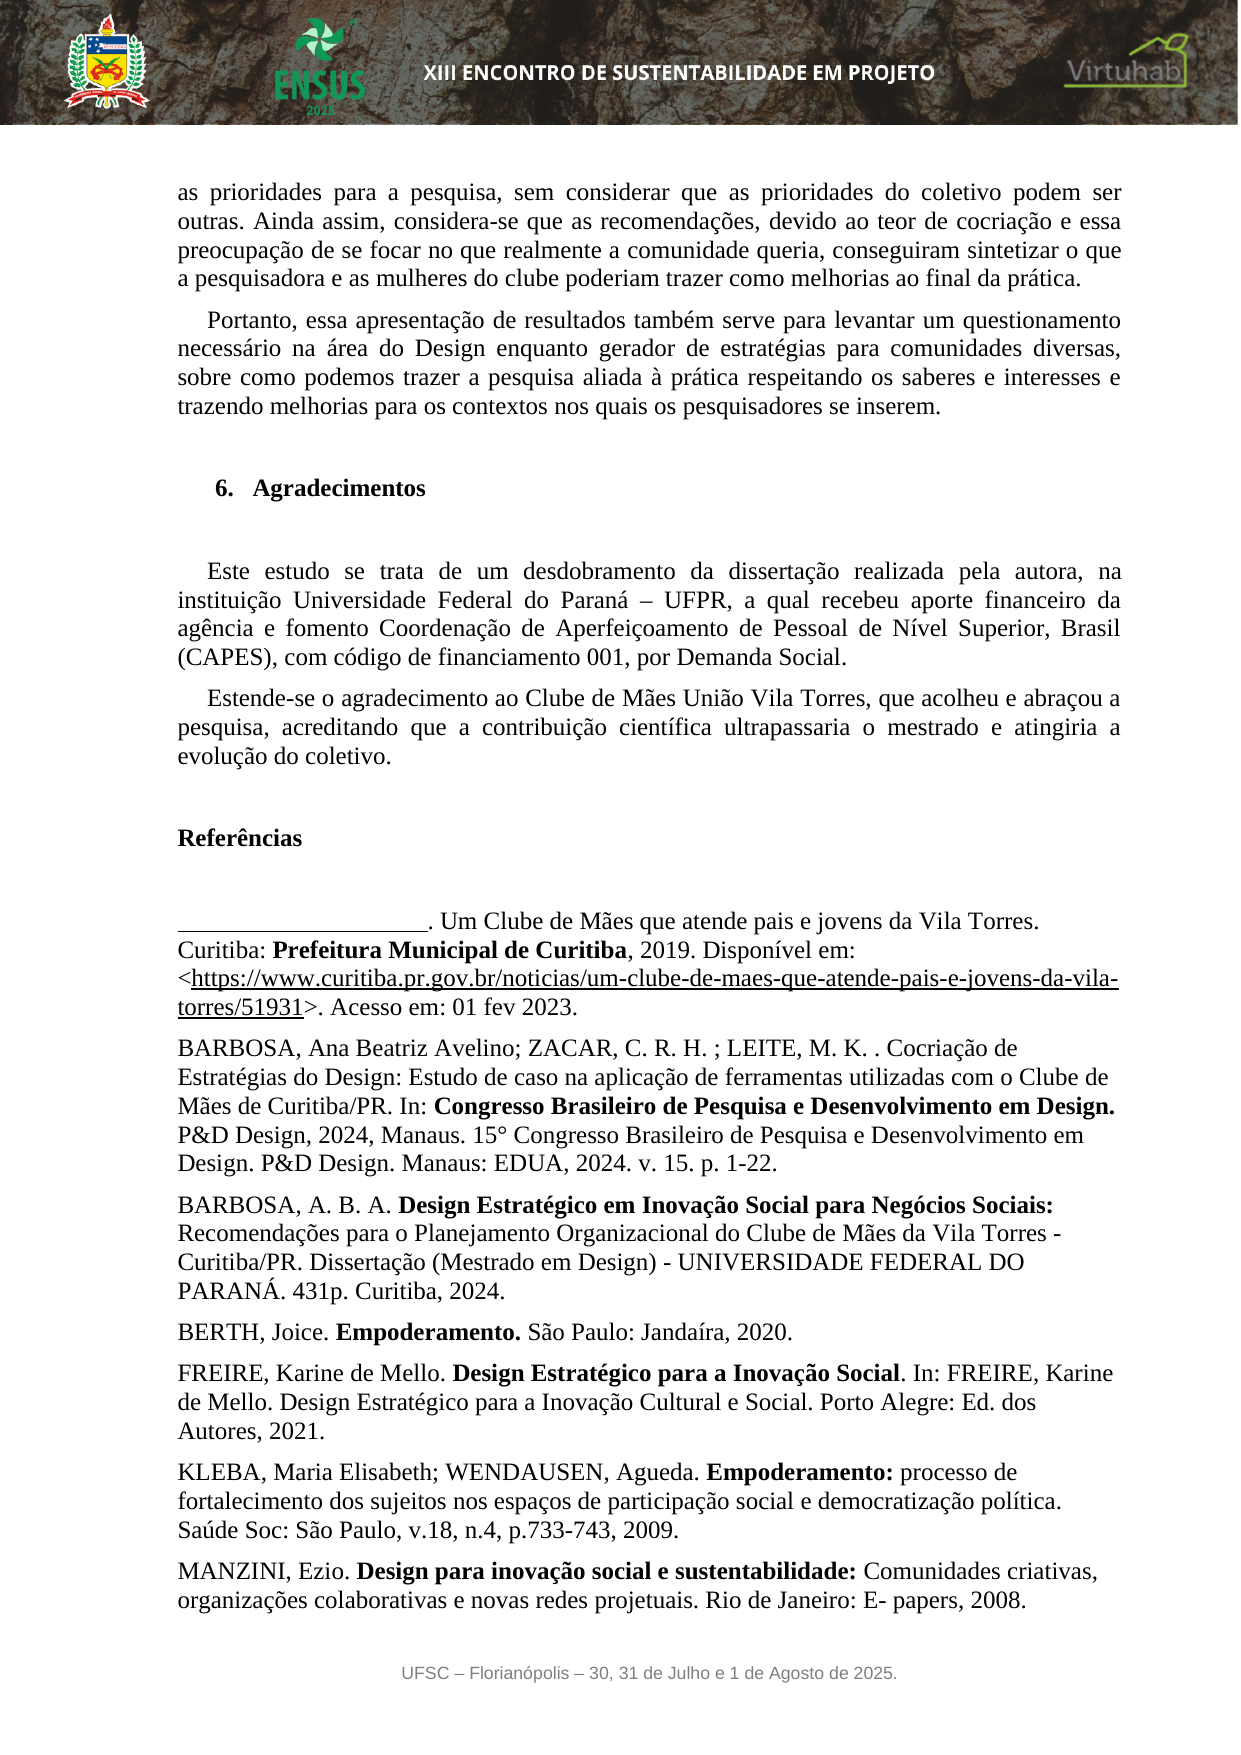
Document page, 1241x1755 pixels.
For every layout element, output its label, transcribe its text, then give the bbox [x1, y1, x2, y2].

text BARBOSA, A. B. A. Design Estratégico em Inovação Social para Negócios Sociais: Recomendações para o Planejamento Organizacional do Clube de Mães da Vila Torres - Curitiba/PR. Dissertação (Mestrado em Design) - UNIVERSIDADE FEDERAL DO PARANÁ. 431p. Curitiba, 2024. [177, 1190, 1122, 1305]
text as prioridades para a pesquisa, sem considerar que as prioridades do coletivo podem ser outras. Ainda assim, considera-se que as recomendações, devido ao teor de cocriação e essa preocupação de se focar no que realmente a comunidade queria, conseguiram sintetizar o que a pesquisadora e as mulheres do clube poderiam trazer como melhorias ao final da prática. [177, 177, 1122, 292]
text . Um Clube de Mães que atende pais e jovens da Vila Torres. Curitiba: Prefeitura Municipal de Curitiba, 2019. Disponível em: <https://www.curitiba.pr.gov.br/noticias/um-clube-de-maes-que-atende-pais-e-jovens-da-vila-torres/51931>. Acesso em: 01 fev 2023. [177, 906, 1122, 1021]
text MANZINI, Ezio. Design para inovação social e sustentabilidade: Comunidades criativas, organizações colaborativas e novas redes projetuais. Rio de Janeiro: E- papers, 2008. [177, 1556, 1122, 1613]
text KLEBA, Maria Elisabeth; WENDAUSEN, Agueda. Empoderamento: processo de fortalecimento dos sujeitos nos espaços de participação social e democratização política. Saúde Soc: São Paulo, v.18, n.4, p.733-743, 2009. [177, 1457, 1122, 1543]
text Estende-se o agradecimento ao Clube de Mães União Vila Torres, que acolheu e abraçou a pesquisa, acreditando que a contribuição científica ultrapassaria o mestrado e atingiria a evolução do coletivo. [177, 683, 1122, 770]
text BERTH, Joice. Empoderamento. São Paulo: Jandaíra, 2020. [177, 1317, 1122, 1346]
text BARBOSA, Ana Beatriz Avelino; ZACAR, C. R. H. ; LEITE, M. K. . Cocriação de Estratégias do Design: Estudo de caso na aplicação de ferramentas utilizadas com o Clube de Mães de Curitiba/PR. In: Congresso Brasileiro de Pesquisa e Desenvolvimento em Design. P&D Design, 2024, Manaus. 15° Congresso Brasileiro de Pesquisa e Desenvolvimento em Design. P&D Design. Manaus: EDUA, 2024. v. 15. p. 1-22. [177, 1033, 1122, 1177]
list Agradecimentos [215, 473, 1122, 502]
text Este estudo se trata de um desdobramento da dissertação realizada pela autora, na instituição Universidade Federal do Paraná – UFPR, a qual recebeu aporte financeiro da agência e fomento Coordenação de Aperfeiçoamento de Pessoal de Nível Superior, Brasil (CAPES), com código de financiamento 001, por Demanda Social. [177, 556, 1122, 671]
text FREIRE, Karine de Mello. Design Estratégico para a Inovação Social. In: FREIRE, Karine de Mello. Design Estratégico para a Inovação Cultural e Social. Porto Alegre: Ed. dos Autores, 2021. [177, 1358, 1122, 1445]
text Portanto, essa apresentação de resultados também serve para levantar um questionamento necessário na área do Design enquanto gerador de estratégias para comunidades diversas, sobre como podemos trazer a pesquisa aliada à prática respeitando os saberes e interesses e trazendo melhorias para os contextos nos quais os pesquisadores se inserem. [177, 305, 1122, 420]
text Referências [177, 823, 1122, 852]
